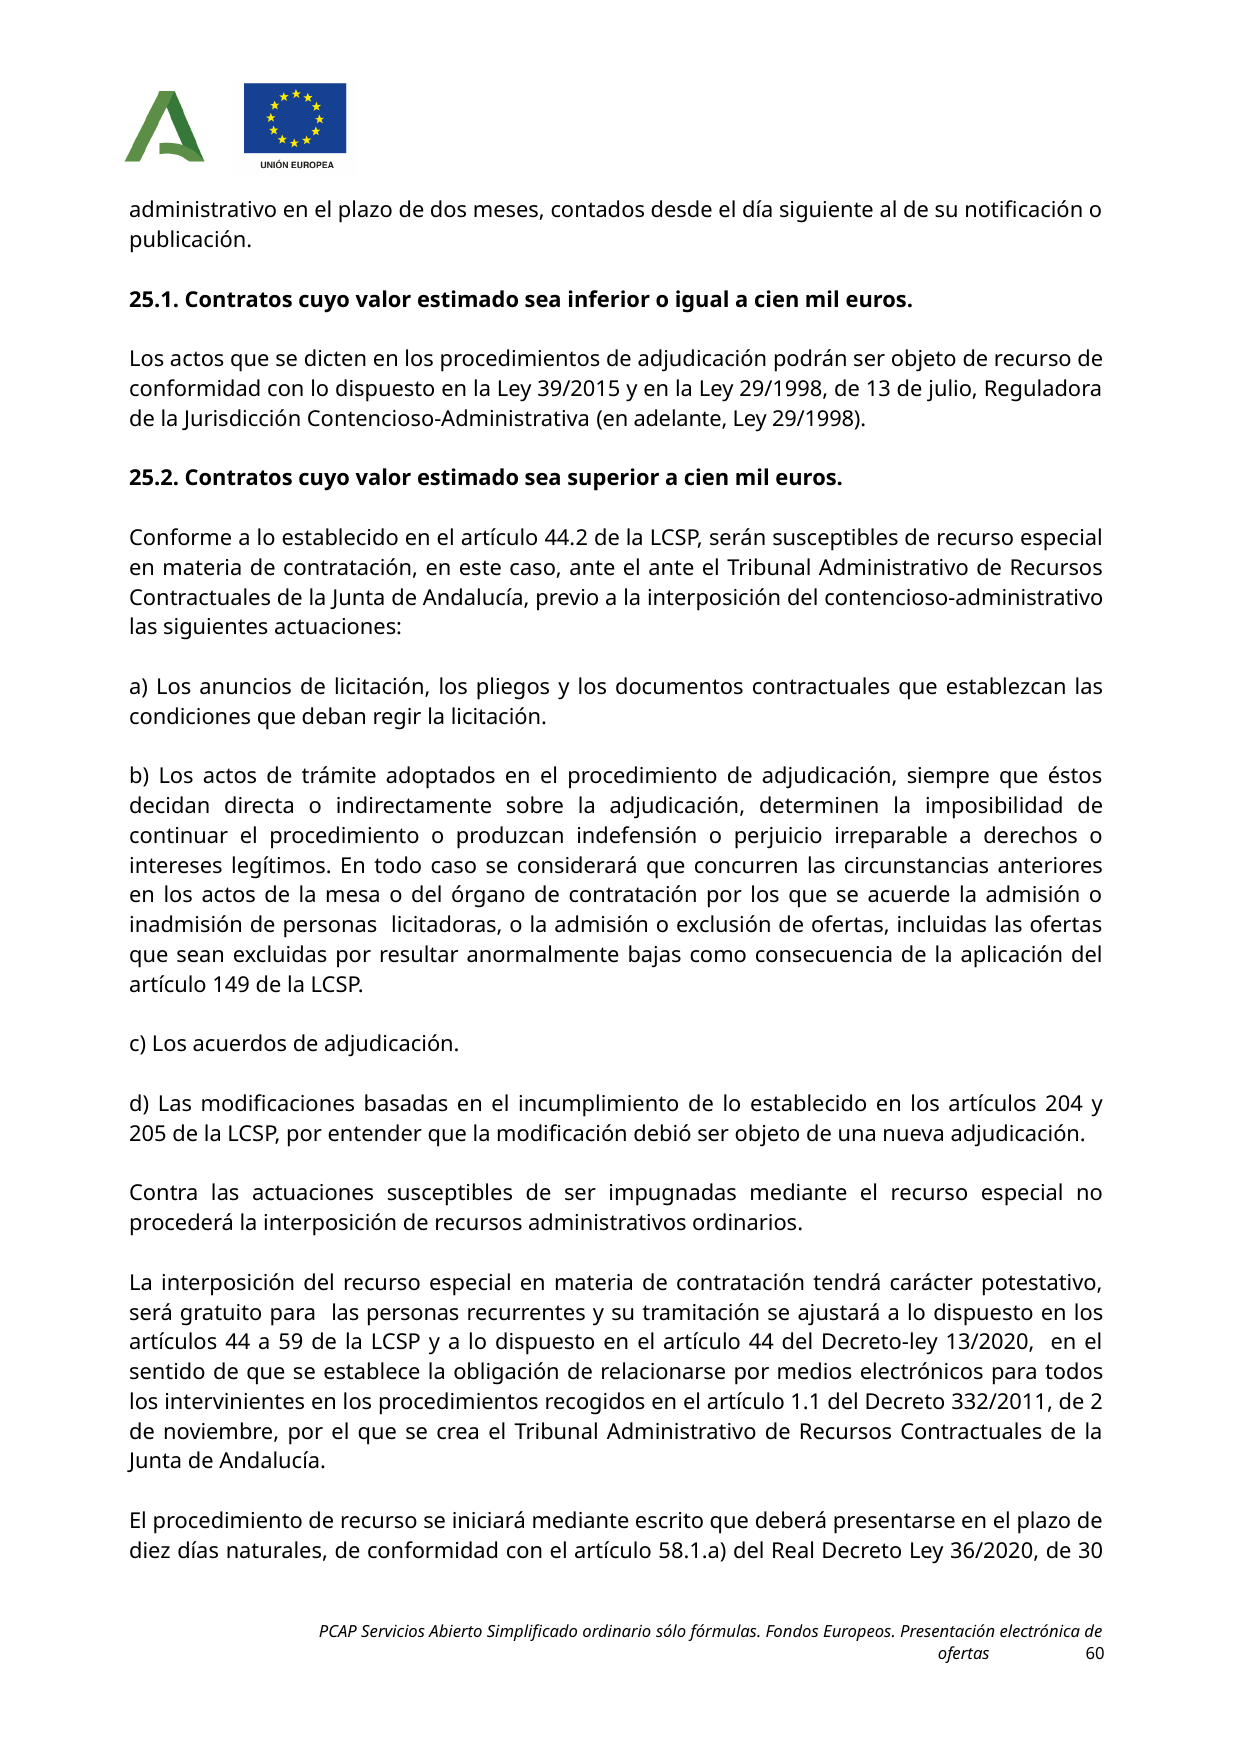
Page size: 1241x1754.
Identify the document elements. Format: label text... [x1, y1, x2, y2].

text El procedimiento de recurso se iniciará mediante escrito que deberá presentarse en el plazo de diez días naturales, de conformidad con el artículo 58.1.a) del Real Decreto Ley 36/2020, de 30 [129, 1505, 1104, 1565]
text 25.2. Contratos cuyo valor estimado sea superior a cien mil euros. [129, 462, 1104, 492]
text c) Los acuerdos de adjudicación. [129, 1028, 1104, 1058]
picture [120, 86, 209, 166]
text La interposición del recurso especial en materia de contratación tendrá carácter potestativo, será gratuito para las personas recurrentes y su tramitación se ajustará a lo dispuesto en los artículos 44 a 59 de la LCSP y a lo dispuesto en el artículo 44 del Decreto-ley 13/2020, en el sentido de que se establece la obligación de relacionarse por medios electrónicos para todos los intervinientes en los procedimientos recogidos en el artículo 1.1 del Decreto 332/2011, de 2 de noviembre, por el que se crea el Tribunal Administrativo de Recursos Contractuales de la Junta de Andalucía. [129, 1267, 1104, 1475]
text b) Los actos de trámite adoptados en el procedimiento de adjudicación, siempre que éstos decidan directa o indirectamente sobre la adjudicación, determinen la imposibilidad de continuar el procedimiento o produzcan indefensión o perjuicio irreparable a derechos o intereses legítimos. En todo caso se considerará que concurren las circunstancias anteriores en los actos de la mesa o del órgano de contratación por los que se acuerde la admisión o inadmisión de personas licitadoras, o la admisión o exclusión de ofertas, incluidas las ofertas que sean excluidas por resultar anormalmente bajas como consecuencia de la aplicación del artículo 149 de la LCSP. [129, 760, 1104, 999]
text administrativo en el plazo de dos meses, contados desde el día siguiente al de su notificación o publicación. [129, 194, 1104, 254]
text a) Los anuncios de licitación, los pliegos y los documentos contractuales que establezcan las condiciones que deban regir la licitación. [129, 671, 1104, 731]
text Los actos que se dicten en los procedimientos de adjudicación podrán ser objeto de recurso de conformidad con lo dispuesto en la Ley 39/2015 y en la Ley 29/1998, de 13 de julio, Reguladora de la Jurisdicción Contencioso-Administrativa (en adelante, Ley 29/1998). [129, 343, 1104, 433]
text Contra las actuaciones susceptibles de ser impugnadas mediante el recurso especial no procederá la interposición de recursos administrativos ordinarios. [129, 1177, 1104, 1237]
text d) Las modificaciones basadas en el incumplimiento de lo establecido en los artículos 204 y 205 de la LCSP, por entender que la modificación debió ser objeto de una nueva adjudicación. [129, 1088, 1104, 1148]
text Conforme a lo establecido en el artículo 44.2 de la LCSP, serán susceptibles de recurso especial en materia de contratación, en este caso, ante el ante el Tribunal Administrativo de Recursos Contractuales de la Junta de Andalucía, previo a la interposición del contencioso-administrativo las siguientes actuaciones: [129, 522, 1104, 641]
picture [232, 78, 358, 176]
text 25.1. Contratos cuyo valor estimado sea inferior o igual a cien mil euros. [129, 284, 1104, 313]
